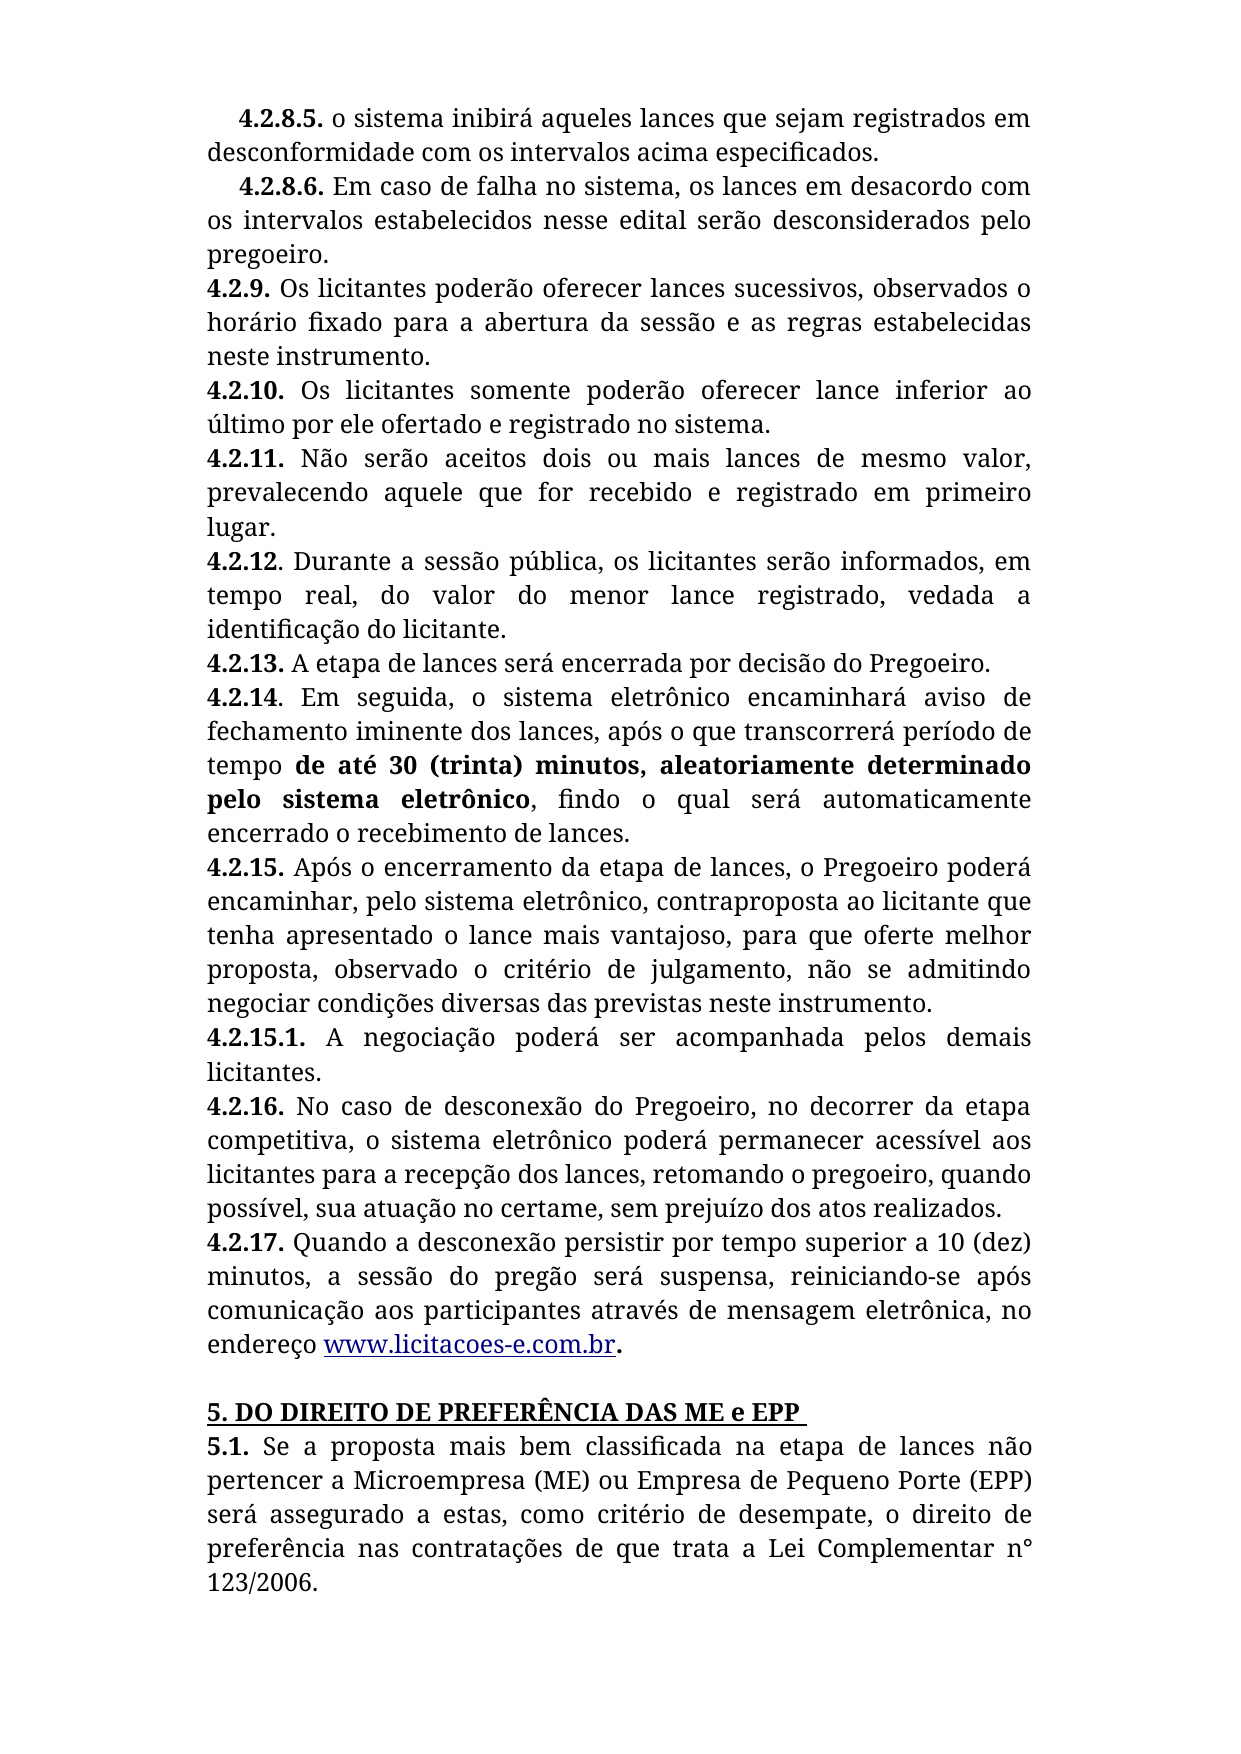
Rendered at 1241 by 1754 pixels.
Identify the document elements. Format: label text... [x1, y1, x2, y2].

text 4.2.10. Os licitantes somente poderão oferecer lance inferior ao último por ele ofertado e registrado no sistema. [207, 373, 1032, 441]
text 4.2.12. Durante a sessão pública, os licitantes serão informados, em tempo real, do valor do menor lance registrado, vedada a identificação do licitante. [207, 543, 1032, 645]
text 4.2.15. Após o encerramento da etapa de lances, o Pregoeiro poderá encaminhar, pelo sistema eletrônico, contraproposta ao licitante que tenha apresentado o lance mais vantajoso, para que oferte melhor proposta, observado o critério de julgamento, não se admitindo negociar condições diversas das previstas neste instrumento. [207, 850, 1032, 1020]
text 4.2.15.1. A negociação poderá ser acompanhada pelos demais licitantes. [207, 1020, 1032, 1088]
text 4.2.14. Em seguida, o sistema eletrônico encaminhará aviso de fechamento iminente dos lances, após o que transcorrerá período de tempo de até 30 (trinta) minutos, aleatoriamente determinado pelo sistema eletrônico, findo o qual será automaticamente encerrado o recebimento de lances. [207, 679, 1032, 850]
text 4.2.13. A etapa de lances será encerrada por decisão do Pregoeiro. [207, 645, 1032, 679]
text 5. DO DIREITO DE PREFERÊNCIA DAS ME e EPP [207, 1395, 1043, 1429]
text 4.2.8.6. Em caso de falha no sistema, os lances em desacordo com os intervalos estabelecidos nesse edital serão desconsiderados pelo pregoeiro. [207, 168, 1032, 271]
text 4.2.17. Quando a desconexão persistir por tempo superior a 10 (dez) minutos, a sessão do pregão será suspensa, reiniciando-se após comunicação aos participantes através de mensagem eletrônica, no endereço www.licitacoes-e.com.br. [207, 1224, 1032, 1361]
text 4.2.16. No caso de desconexão do Pregoeiro, no decorrer da etapa competitiva, o sistema eletrônico poderá permanecer acessível aos licitantes para a recepção dos lances, retomando o pregoeiro, quando possível, sua atuação no certame, sem prejuízo dos atos realizados. [207, 1088, 1032, 1224]
text 5.1. Se a proposta mais bem classificada na etapa de lances não pertencer a Microempresa (ME) ou Empresa de Pequeno Porte (EPP) será assegurado a estas, como critério de desempate, o direito de preferência nas contratações de que trata a Lei Complementar n° 123/2006. [207, 1429, 1033, 1599]
text 4.2.8.5. o sistema inibirá aqueles lances que sejam registrados em desconformidade com os intervalos acima especificados. [207, 100, 1032, 168]
text 4.2.9. Os licitantes poderão oferecer lances sucessivos, observados o horário fixado para a abertura da sessão e as regras estabelecidas neste instrumento. [207, 271, 1032, 373]
text 4.2.11. Não serão aceitos dois ou mais lances de mesmo valor, prevalecendo aquele que for recebido e registrado em primeiro lugar. [207, 441, 1032, 543]
